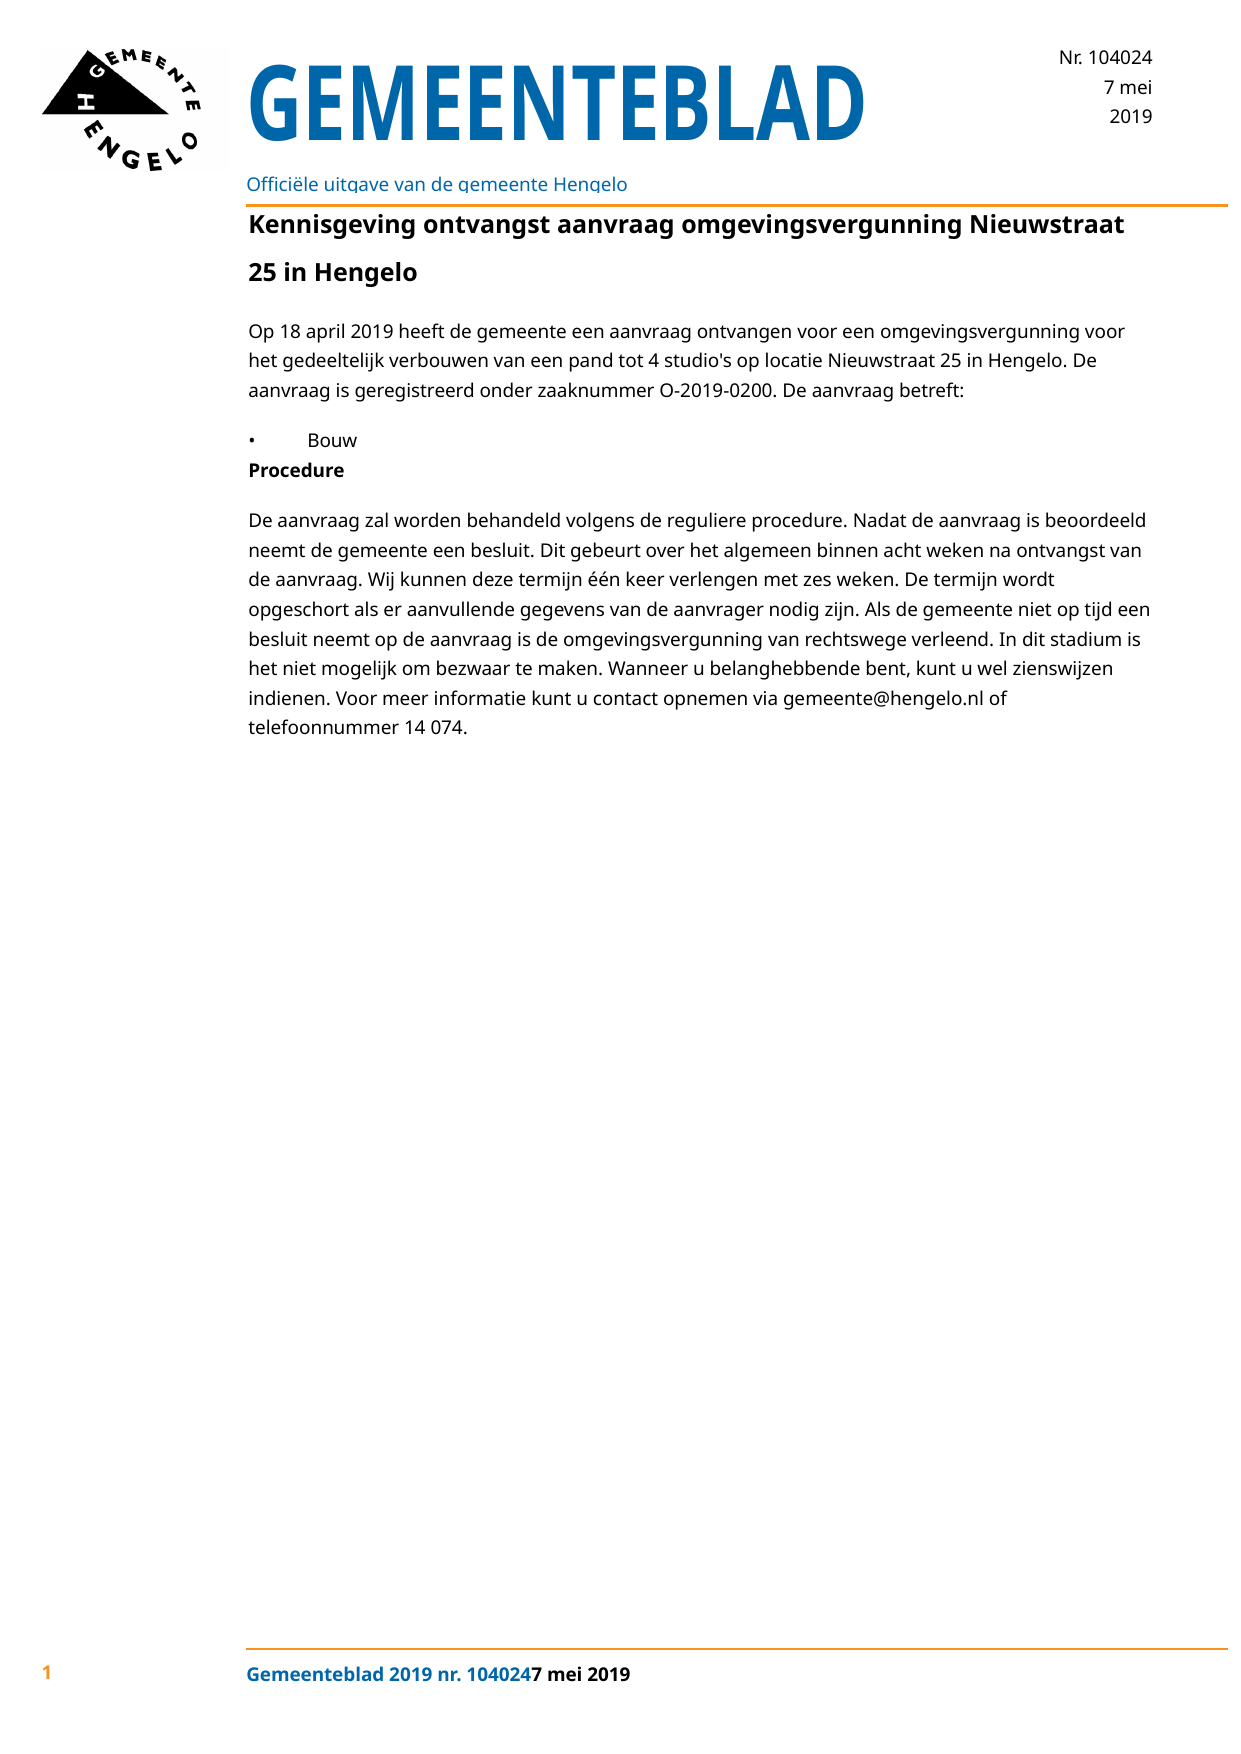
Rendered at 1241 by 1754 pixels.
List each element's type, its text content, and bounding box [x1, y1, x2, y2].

text Procedure [248, 457, 1152, 483]
text De aanvraag zal worden behandeld volgens de reguliere procedure. Nadat de aanvraag is beoordeeld neemt de gemeente een besluit. Dit gebeurt over het algemeen binnen acht weken na ontvangst van de aanvraag. Wij kunnen deze termijn één keer verlengen met zes weken. De termijn wordt opgeschort als er aanvullende gegevens van de aanvrager nodig zijn. Als de gemeente niet op tijd een besluit neemt op de aanvraag is de omgevingsvergunning van rechtswege verleend. In dit stadium is het niet mogelijk om bezwaar te maken. Wanneer u belanghebbende bent, kunt u wel zienswijzen indienen. Voor meer informatie kunt u contact opnemen via gemeente@hengelo.nl of telefoonnummer 14 074. [248, 507, 1152, 740]
picture [41, 47, 231, 172]
text Kennisgeving ontvangst aanvraag omgevingsvergunning Nieuwstraat 25 in Hengelo [248, 207, 1152, 288]
text Op 18 april 2019 heeft de gemeente een aanvraag ontvangen voor een omgevingsvergunning voor het gedeeltelijk verbouwen van een pand tot 4 studio's op locatie Nieuwstraat 25 in Hengelo. De aanvraag is geregistreerd onder zaaknummer O-2019-0200. De aanvraag betreft: [248, 318, 1152, 403]
list Bouw [248, 427, 1152, 453]
